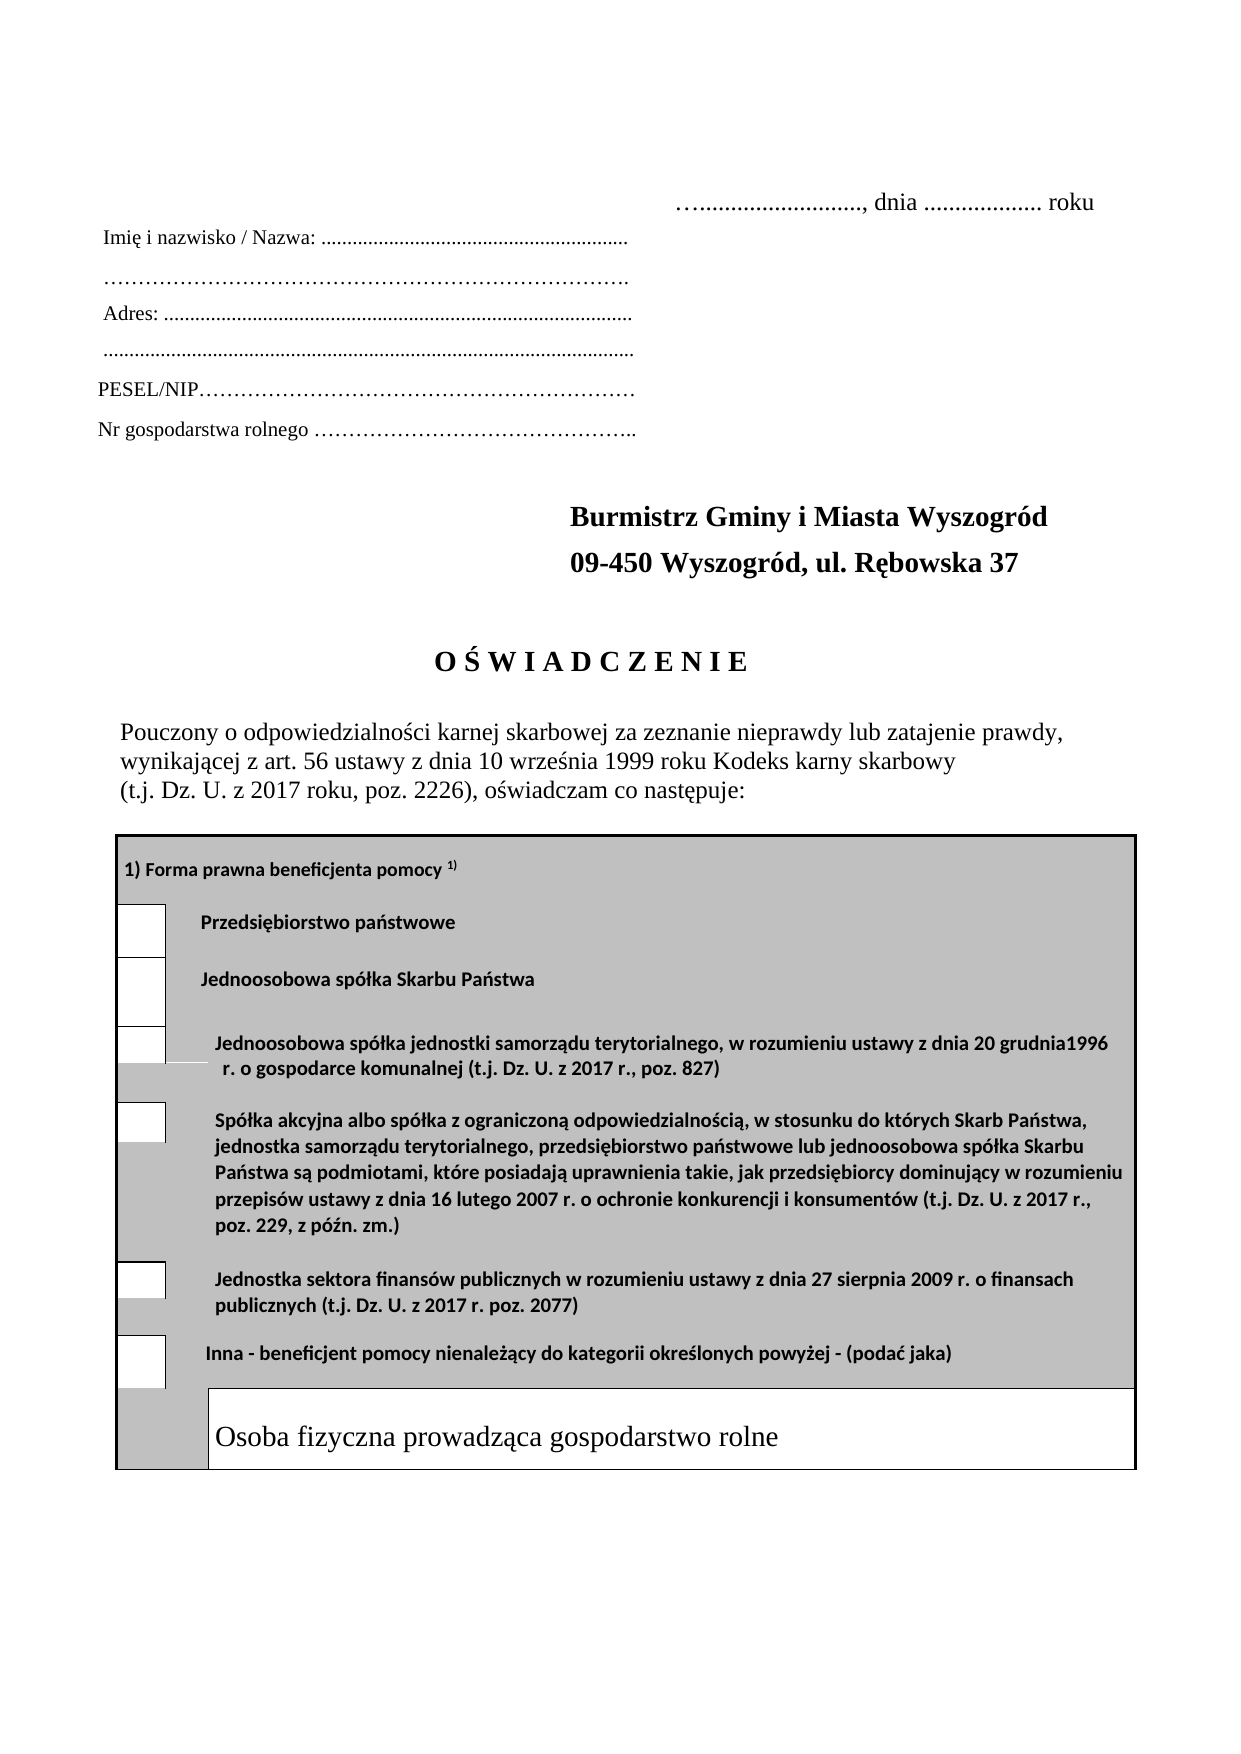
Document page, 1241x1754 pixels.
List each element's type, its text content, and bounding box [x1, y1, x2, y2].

table_cell [118, 1027, 165, 1062]
table_cell [166, 1103, 208, 1142]
table_cell [118, 1064, 208, 1102]
text Pouczony o odpowiedzialności karnej skarbowej za zeznanie nieprawdy lub zatajenie prawdy, [89, 717, 1093, 746]
table_cell [118, 1336, 165, 1388]
table_cell Inna - beneficjent pomocy nienależący do kategorii określonych powyżej - (podać jaka) [166, 1336, 1134, 1388]
text (t.j. Dz. U. z 2017 roku, poz. 2226), oświadczam co następuje: [89, 775, 1093, 804]
table_cell Przedsiębiorstwo państwowe [166, 905, 1134, 957]
text ...................................................................................................... [87, 337, 1093, 361]
table_cell [118, 1143, 208, 1261]
text Nr gospodarstwa rolnego ……………………………………….. [87, 417, 1093, 441]
table_cell Jednoosobowa spółka jednostki samorządu terytorialnego, w rozumieniu ustawy z dnia 20 grudnia1996 r. o gospodarce komunalnej (t.j. Dz. U. z 2017 r., poz. 827) [208, 1027, 1134, 1102]
table_cell Jednoosobowa spółka Skarbu Państwa [166, 958, 1134, 1026]
text Adres: .......................................................................................... [87, 301, 1093, 325]
table_cell [166, 1263, 208, 1298]
table_cell Spółka akcyjna albo spółka z ograniczoną odpowiedzialnością, w stosunku do których Skarb Państwa, jednostka samorządu terytorialnego, przedsiębiorstwo państwowe lub jednoosobowa spółka Skarbu Państwa są podmiotami, które posiadają uprawnienia takie, jak przedsiębiorcy dominujący w rozumieniu przepisów ustawy z dnia 16 lutego 2007 r. o ochronie konkurencji i konsumentów (t.j. Dz. U. z 2017 r., poz. 229, z późn. zm.) [208, 1103, 1134, 1261]
text …………………………………………………………………. [87, 265, 1093, 289]
table_cell [118, 905, 165, 957]
text PESEL/NIP……………………………………………………… [87, 377, 1093, 401]
subtitle O Ś W I A D C Z E N I E [89, 644, 1093, 677]
table_cell Jednostka sektora finansów publicznych w rozumieniu ustawy z dnia 27 sierpnia 2009 r. o finansach publicznych (t.j. Dz. U. z 2017 r. poz. 2077) [208, 1263, 1134, 1335]
table_cell [166, 1027, 208, 1062]
table_header 1) Forma prawna beneficjenta pomocy 1) [118, 837, 671, 904]
text Imię i nazwisko / Nazwa: ........................................................... [87, 225, 1093, 249]
table_cell [118, 1389, 208, 1469]
table_cell Osoba fizyczna prowadząca gospodarstwo rolne [209, 1389, 1134, 1469]
text 09-450 Wyszogród, ul. Rębowska 37 [89, 545, 1051, 579]
text Burmistrz Gminy i Miasta Wyszogród [89, 499, 1051, 532]
table_header [671, 837, 1134, 904]
table_cell [118, 1263, 165, 1298]
text ….........................., dnia ................... roku [89, 187, 1094, 215]
table_cell [118, 958, 165, 1026]
table_cell [118, 1103, 165, 1142]
text wynikającej z art. 56 ustawy z dnia 10 września 1999 roku Kodeks karny skarbowy [89, 746, 1093, 775]
table_cell [118, 1299, 208, 1335]
